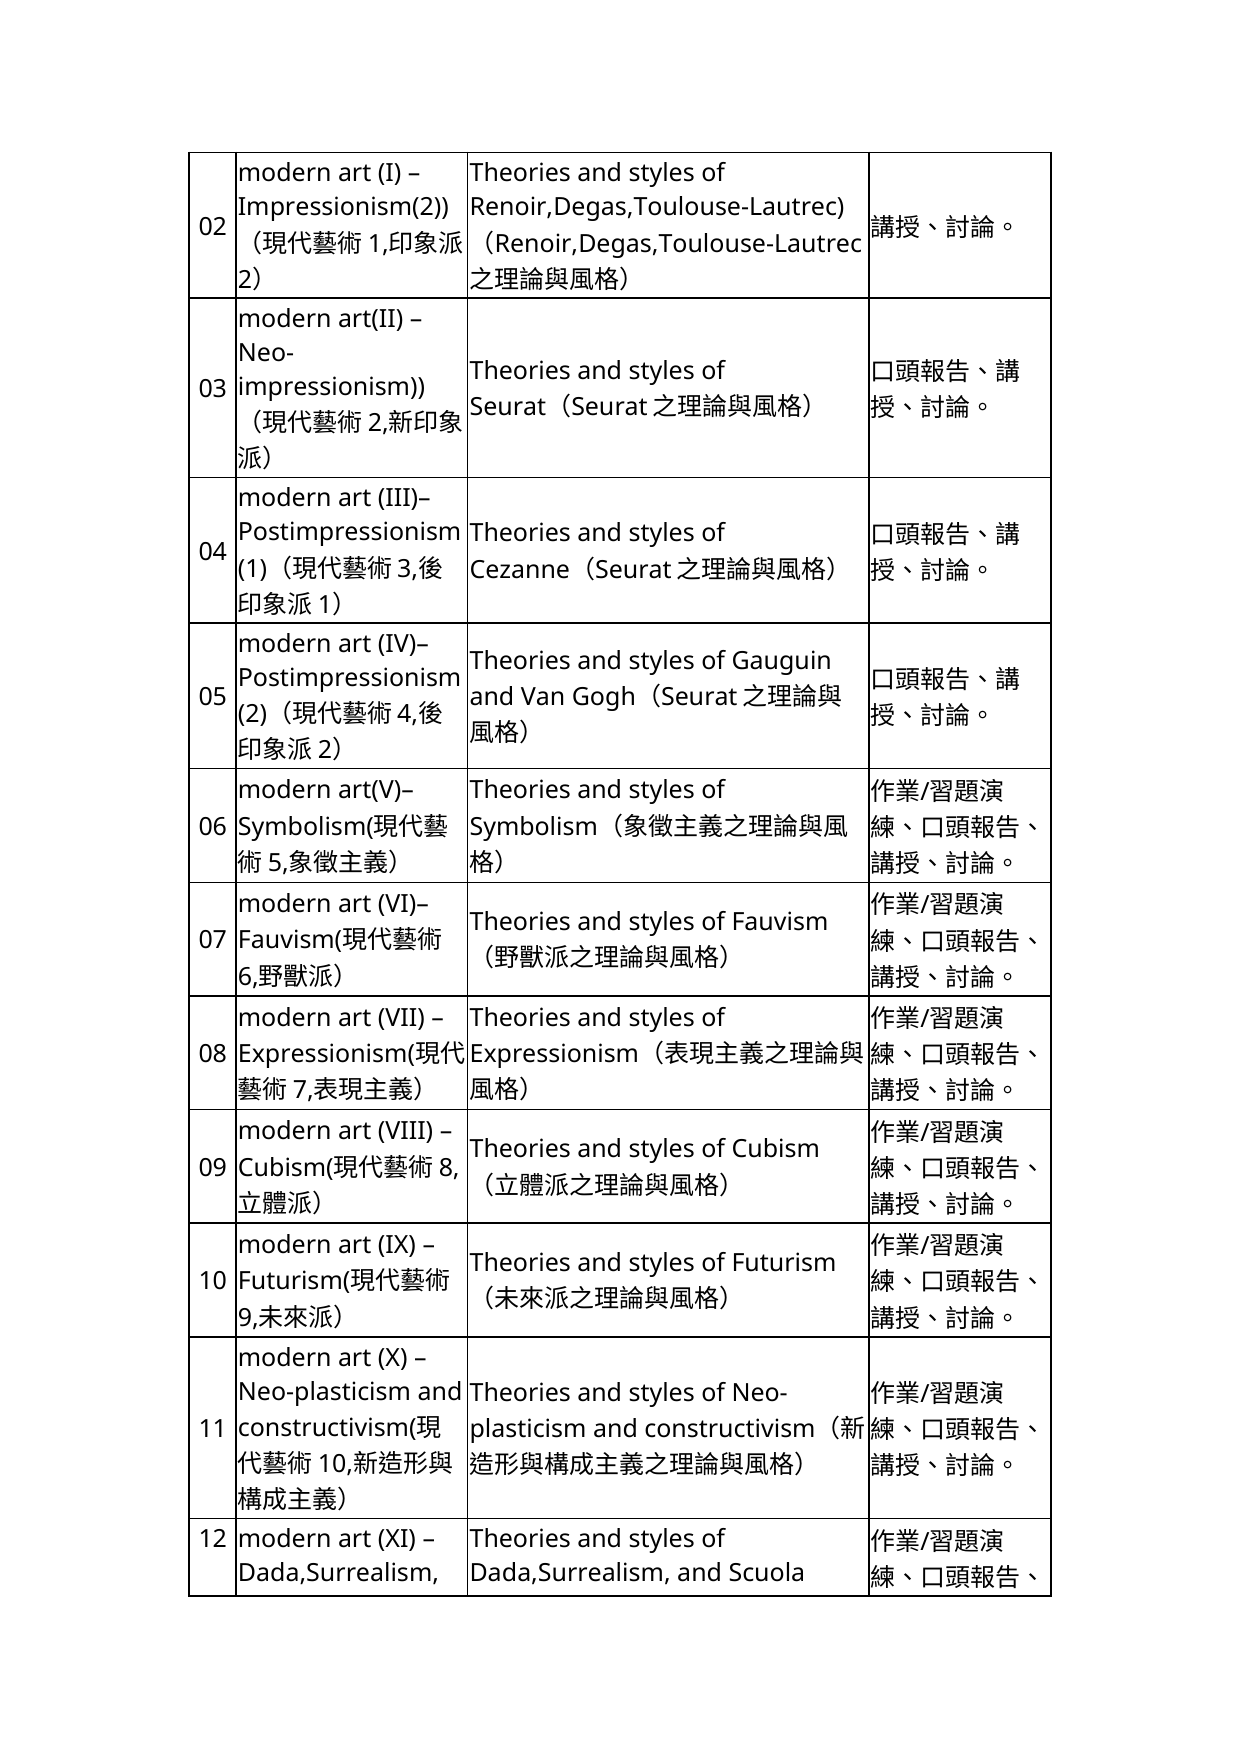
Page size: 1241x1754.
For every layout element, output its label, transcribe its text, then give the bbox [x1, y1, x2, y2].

table_cell 12 [190, 1519, 235, 1595]
table_cell Theories and styles of Seurat（Seurat之理論與風格） [468, 299, 868, 477]
table_cell Theories and styles of Cezanne（Seurat之理論與風格） [468, 478, 868, 622]
table_cell Theories and styles of Fauvism（野獸派之理論與風格） [468, 883, 868, 995]
table_cell modern art (VIII) – Cubism(現代藝術8,立體派） [237, 1110, 467, 1222]
table_cell 作業/習題演練、口頭報告、講授、討論。 [870, 769, 1050, 881]
table_cell Theories and styles of Renoir,Degas,Toulouse-Lautrec)（Renoir,Degas,Toulouse-Lautrec之理論與風格） [468, 153, 868, 297]
table_cell Theories and styles of Symbolism（象徵主義之理論與風格） [468, 769, 868, 881]
table_cell 02 [190, 153, 235, 297]
table_cell 口頭報告、講授、討論。 [870, 478, 1050, 622]
table_cell 口頭報告、講授、討論。 [870, 299, 1050, 477]
table_cell 作業/習題演練、口頭報告、講授、討論。 [870, 1338, 1050, 1518]
table_cell Theories and styles of Dada,Surrealism, and Scuola [468, 1519, 868, 1595]
table_cell Theories and styles of Neo-plasticism and constructivism（新造形與構成主義之理論與風格） [468, 1338, 868, 1518]
table_cell modern art (VI)– Fauvism(現代藝術6,野獸派） [237, 883, 467, 995]
table_cell 09 [190, 1110, 235, 1222]
table_cell 作業/習題演練、口頭報告、講授、討論。 [870, 997, 1050, 1109]
table_cell 08 [190, 997, 235, 1109]
table_cell Theories and styles of Gauguin and Van Gogh（Seurat之理論與風格） [468, 624, 868, 768]
table_cell modern art (VII) – Expressionism(現代藝術7,表現主義） [237, 997, 467, 1109]
table_cell 作業/習題演練、口頭報告、講授、討論。 [870, 883, 1050, 995]
table_cell 作業/習題演練、口頭報告、 [870, 1519, 1050, 1595]
table_cell modern art (IV)– Postimpressionism(2)（現代藝術4,後印象派2） [237, 624, 467, 768]
table_cell 10 [190, 1224, 235, 1336]
table_cell modern art(V)– Symbolism(現代藝術5,象徵主義） [237, 769, 467, 881]
table_cell Theories and styles of Futurism（未來派之理論與風格） [468, 1224, 868, 1336]
table_cell 講授、討論。 [870, 153, 1050, 297]
table_cell 作業/習題演練、口頭報告、講授、討論。 [870, 1110, 1050, 1222]
table_cell 作業/習題演練、口頭報告、講授、討論。 [870, 1224, 1050, 1336]
table_cell Theories and styles of Expressionism（表現主義之理論與風格） [468, 997, 868, 1109]
table_cell modern art (X) – Neo-plasticism and constructivism(現代藝術10,新造形與構成主義） [237, 1338, 467, 1518]
table_cell Theories and styles of Cubism（立體派之理論與風格） [468, 1110, 868, 1222]
table_cell modern art (I) – Impressionism(2))（現代藝術1,印象派2） [237, 153, 467, 297]
table_cell 05 [190, 624, 235, 768]
table_cell 03 [190, 299, 235, 477]
table_cell modern art (III)– Postimpressionism (1)（現代藝術3,後印象派1） [237, 478, 467, 622]
table_cell modern art(II) – Neo-impressionism))（現代藝術2,新印象派） [237, 299, 467, 477]
table_cell modern art (XI) – Dada,Surrealism, [237, 1519, 467, 1595]
table_cell 口頭報告、講授、討論。 [870, 624, 1050, 768]
table_cell 07 [190, 883, 235, 995]
table_cell 11 [190, 1338, 235, 1518]
table_cell modern art (IX) – Futurism(現代藝術9,未來派） [237, 1224, 467, 1336]
table_cell 06 [190, 769, 235, 881]
table_cell 04 [190, 478, 235, 622]
